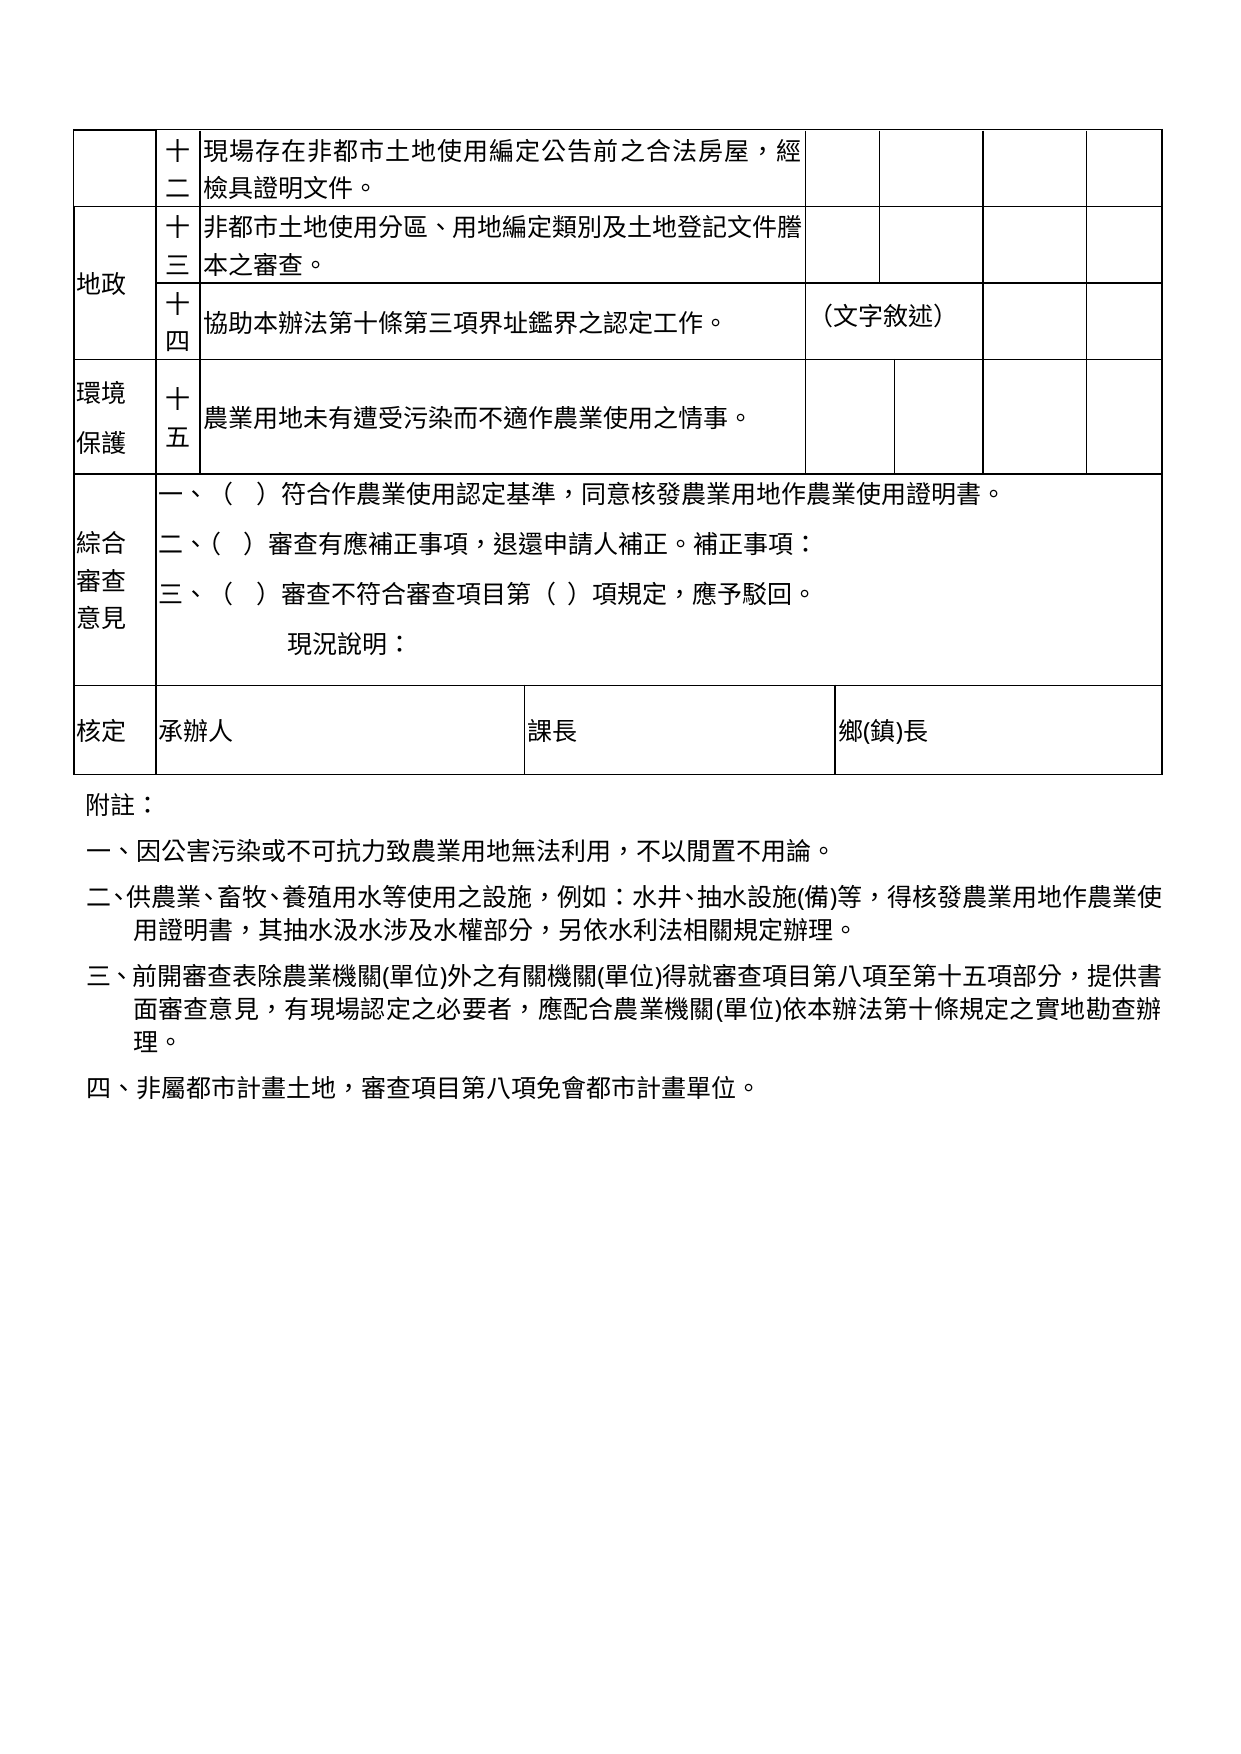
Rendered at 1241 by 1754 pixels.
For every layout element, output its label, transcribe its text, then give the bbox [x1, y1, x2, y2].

table_cell 核定 [75, 686, 155, 774]
table_cell [984, 207, 1086, 282]
table_cell 地政 [75, 207, 155, 359]
table_cell [806, 207, 879, 282]
table_cell 課長 [525, 686, 834, 774]
table_cell [984, 360, 1086, 473]
table_cell 十四 [157, 284, 199, 359]
table_cell [1087, 284, 1161, 359]
text 三、前開審查表除農業機關(單位)外之有關機關(單位)得就審查項目第八項至第十五項部分，提供書面審查意見，有現場認定之必要者，應配合農業機關(單位)依本辦法第十條規定之實地勘查辦理。 [86, 958, 1162, 1058]
table_cell [806, 130, 879, 206]
table_cell 協助本辦法第十條第三項界址鑑界之認定工作。 [201, 284, 805, 359]
table_cell 現場存在非都市土地使用編定公告前之合法房屋，經檢具證明文件。 [201, 130, 805, 206]
table_cell [880, 130, 983, 206]
text 附註： [85, 788, 1128, 821]
table_cell [984, 130, 1086, 206]
table_cell 綜合 審查 意見 [75, 475, 155, 684]
table_cell [806, 360, 894, 473]
table_cell [74, 131, 155, 206]
table_cell 農業用地未有遭受污染而不適作農業使用之情事。 [201, 360, 805, 473]
table_cell 十五 [157, 360, 199, 473]
table_cell 承辦人 [157, 686, 524, 774]
table_cell 十三 [157, 207, 199, 282]
table_cell （文字敘述） [806, 284, 982, 359]
table_cell [1087, 360, 1161, 473]
table_cell 一、（ ）符合作農業使用認定基準，同意核發農業用地作農業使用證明書。 二、（ ）審查有應補正事項，退還申請人補正。補正事項： 三、（ ）審查不符合審查項目第（ ）項規定，應予駁回。 現況說明： [157, 475, 1161, 684]
table_cell 非都市土地使用分區、用地編定類別及土地登記文件謄本之審查。 [201, 207, 805, 282]
table_cell [1087, 207, 1161, 282]
table_cell 環境 保護 [75, 360, 155, 473]
table_cell 鄉(鎮)長 [836, 686, 1161, 774]
table_cell [880, 207, 982, 282]
table_cell [1087, 130, 1161, 206]
table_cell [895, 360, 982, 473]
text 二、供農業、畜牧、養殖用水等使用之設施，例如：水井、抽水設施(備)等，得核發農業用地作農業使用證明書，其抽水汲水涉及水權部分，另依水利法相關規定辦理。 [86, 879, 1162, 946]
text 一、因公害污染或不可抗力致農業用地無法利用，不以閒置不用論。 [86, 833, 1128, 867]
table_cell 十二 [157, 130, 200, 206]
text 四、非屬都市計畫土地，審查項目第八項免會都市計畫單位。 [86, 1071, 1162, 1104]
table_cell [984, 284, 1086, 359]
